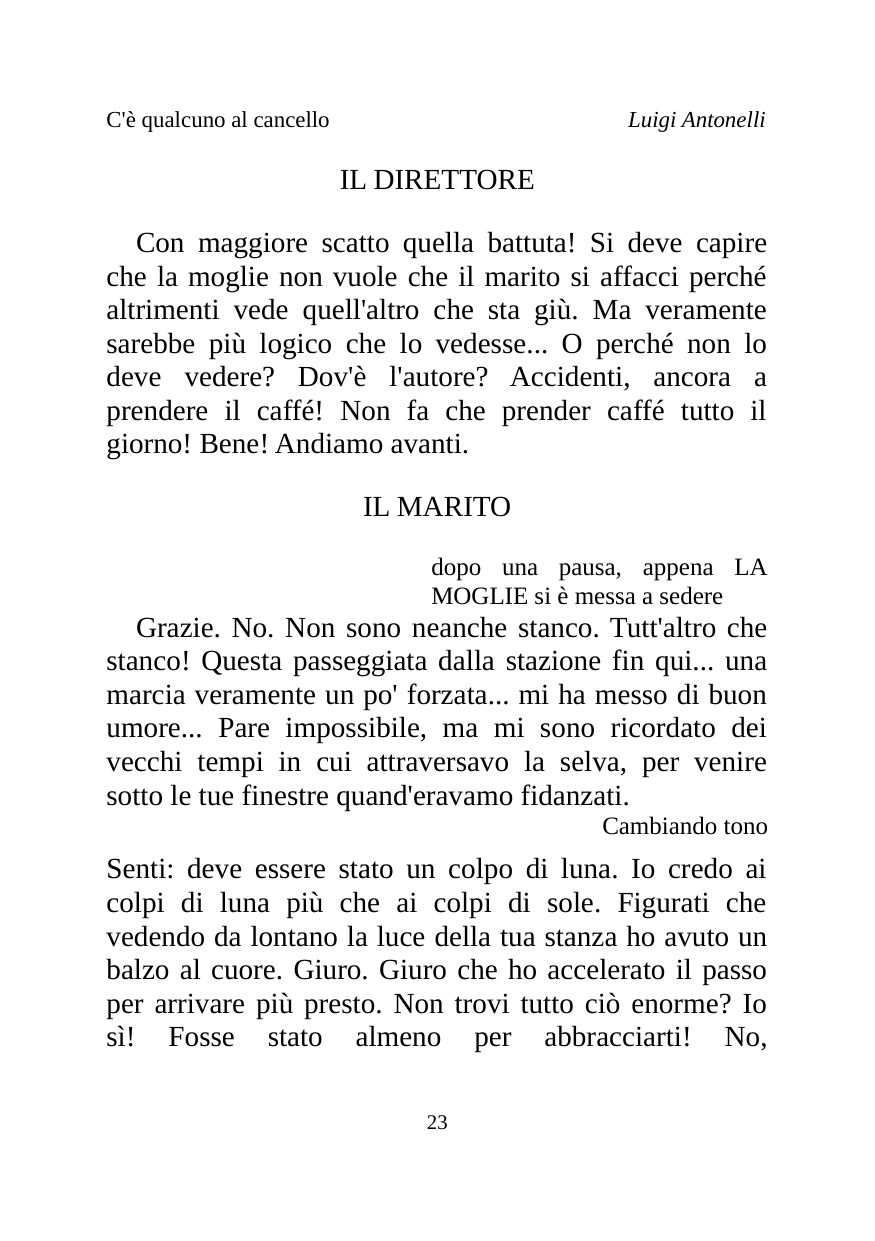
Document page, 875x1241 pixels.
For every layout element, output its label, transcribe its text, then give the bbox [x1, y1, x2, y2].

text Grazie. No. Non sono neanche stanco. Tutt'altro che stanco! Questa passeggiata dalla stazione fin qui... una marcia veramente un po' forzata... mi ha messo di buon umore... Pare impossibile, ma mi sono ricordato dei vecchi tempi in cui attraversavo la selva, per venire sotto le tue finestre quand'eravamo fidanzati. [106, 610, 768, 811]
text dopo una pausa, appena LA MOGLIE si è messa a sedere [431, 552, 768, 610]
text IL MARITO [106, 489, 768, 523]
text Senti: deve essere stato un colpo di luna. Io credo ai colpi di luna più che ai colpi di sole. Figurati che vedendo da lontano la luce della tua stanza ho avuto un balzo al cuore. Giuro. Giuro che ho accelerato il passo per arrivare più presto. Non trovi tutto ciò enorme? Io sì! Fosse stato almeno per abbracciarti! No, [106, 852, 768, 1053]
text Cambiando tono [431, 811, 768, 840]
text Con maggiore scatto quella battuta! Si deve capire che la moglie non vuole che il marito si affacci perché altrimenti vede quell'altro che sta giù. Ma veramente sarebbe più logico che lo vedesse... O perché non lo deve vedere? Dov'è l'autore? Accidenti, ancora a prendere il caffé! Non fa che prender caffé tutto il giorno! Bene! Andiamo avanti. [106, 225, 768, 460]
text IL DIRETTORE [106, 162, 768, 196]
